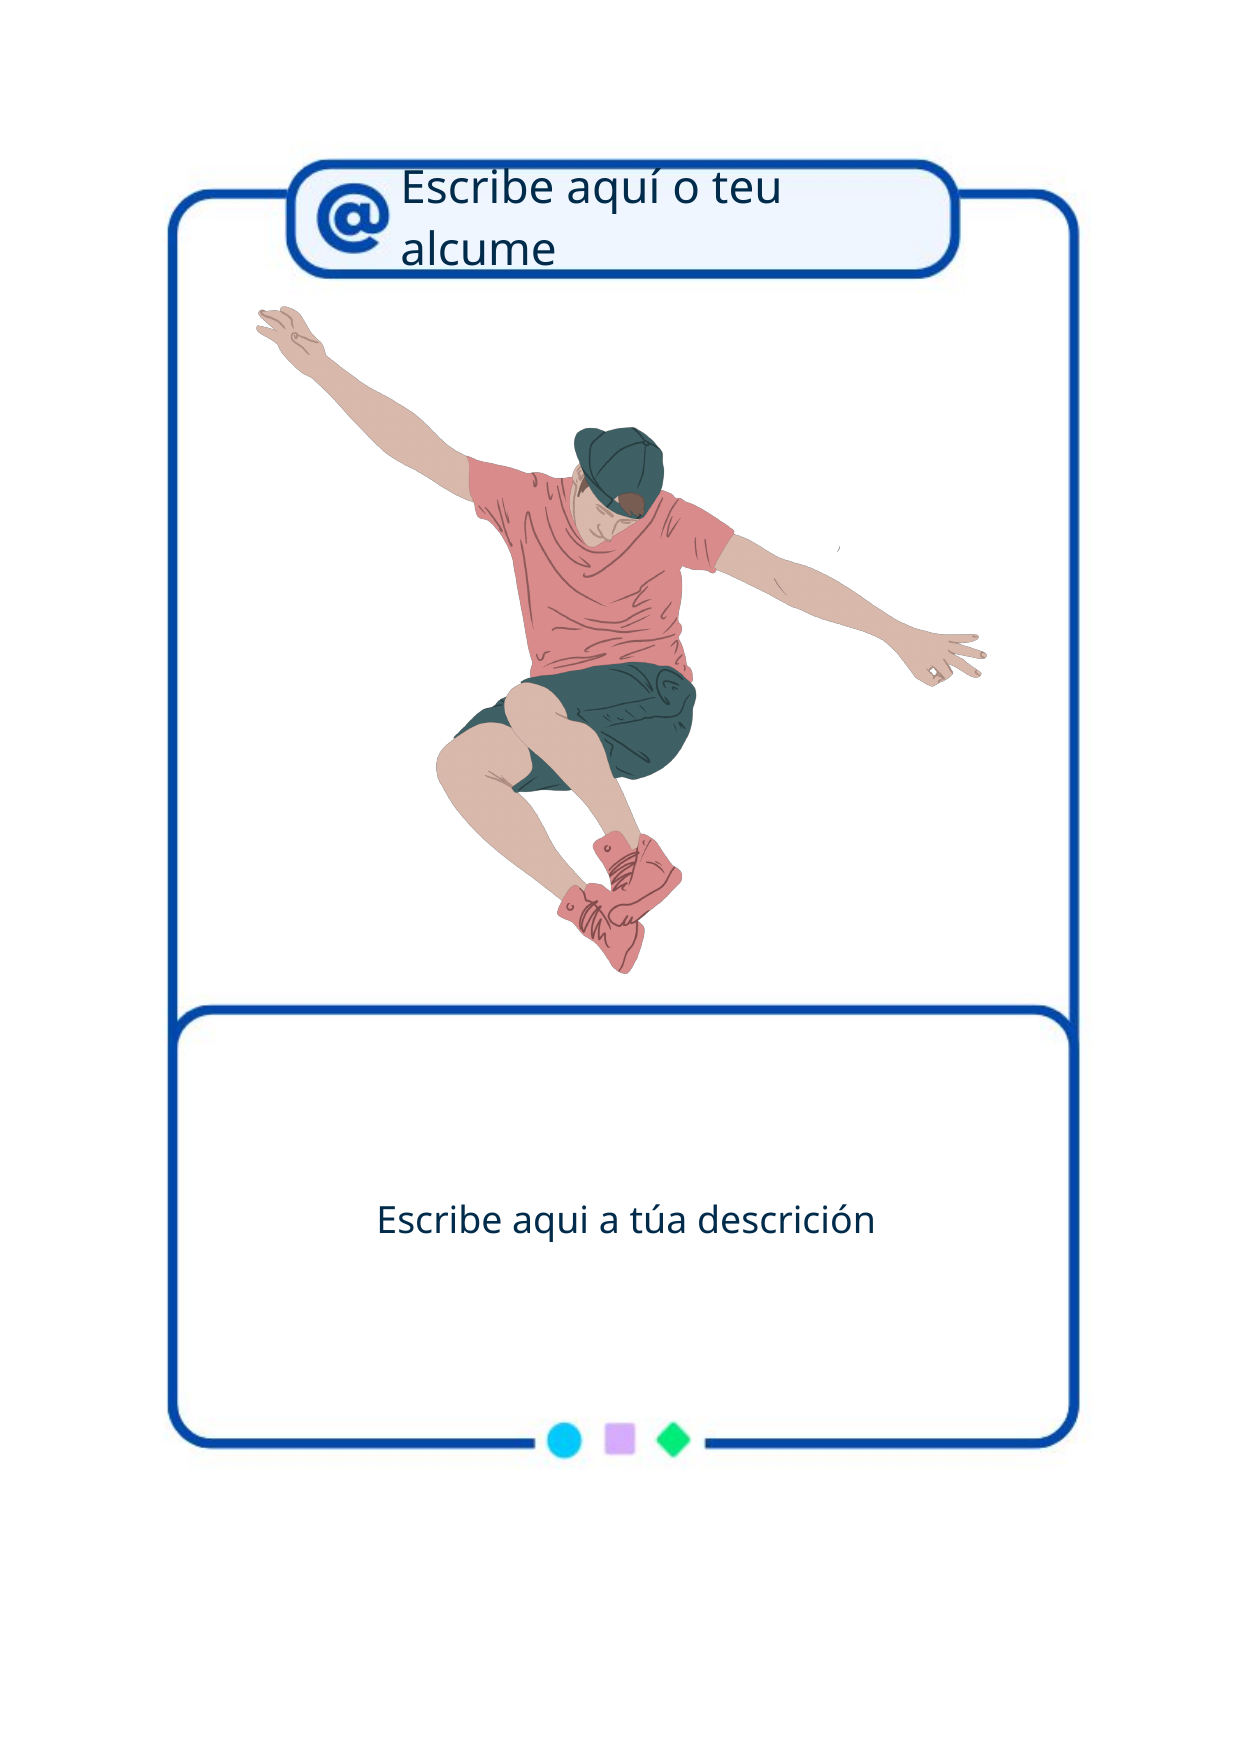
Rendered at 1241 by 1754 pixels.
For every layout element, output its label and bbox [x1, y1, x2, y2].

picture [140, 118, 1100, 1484]
